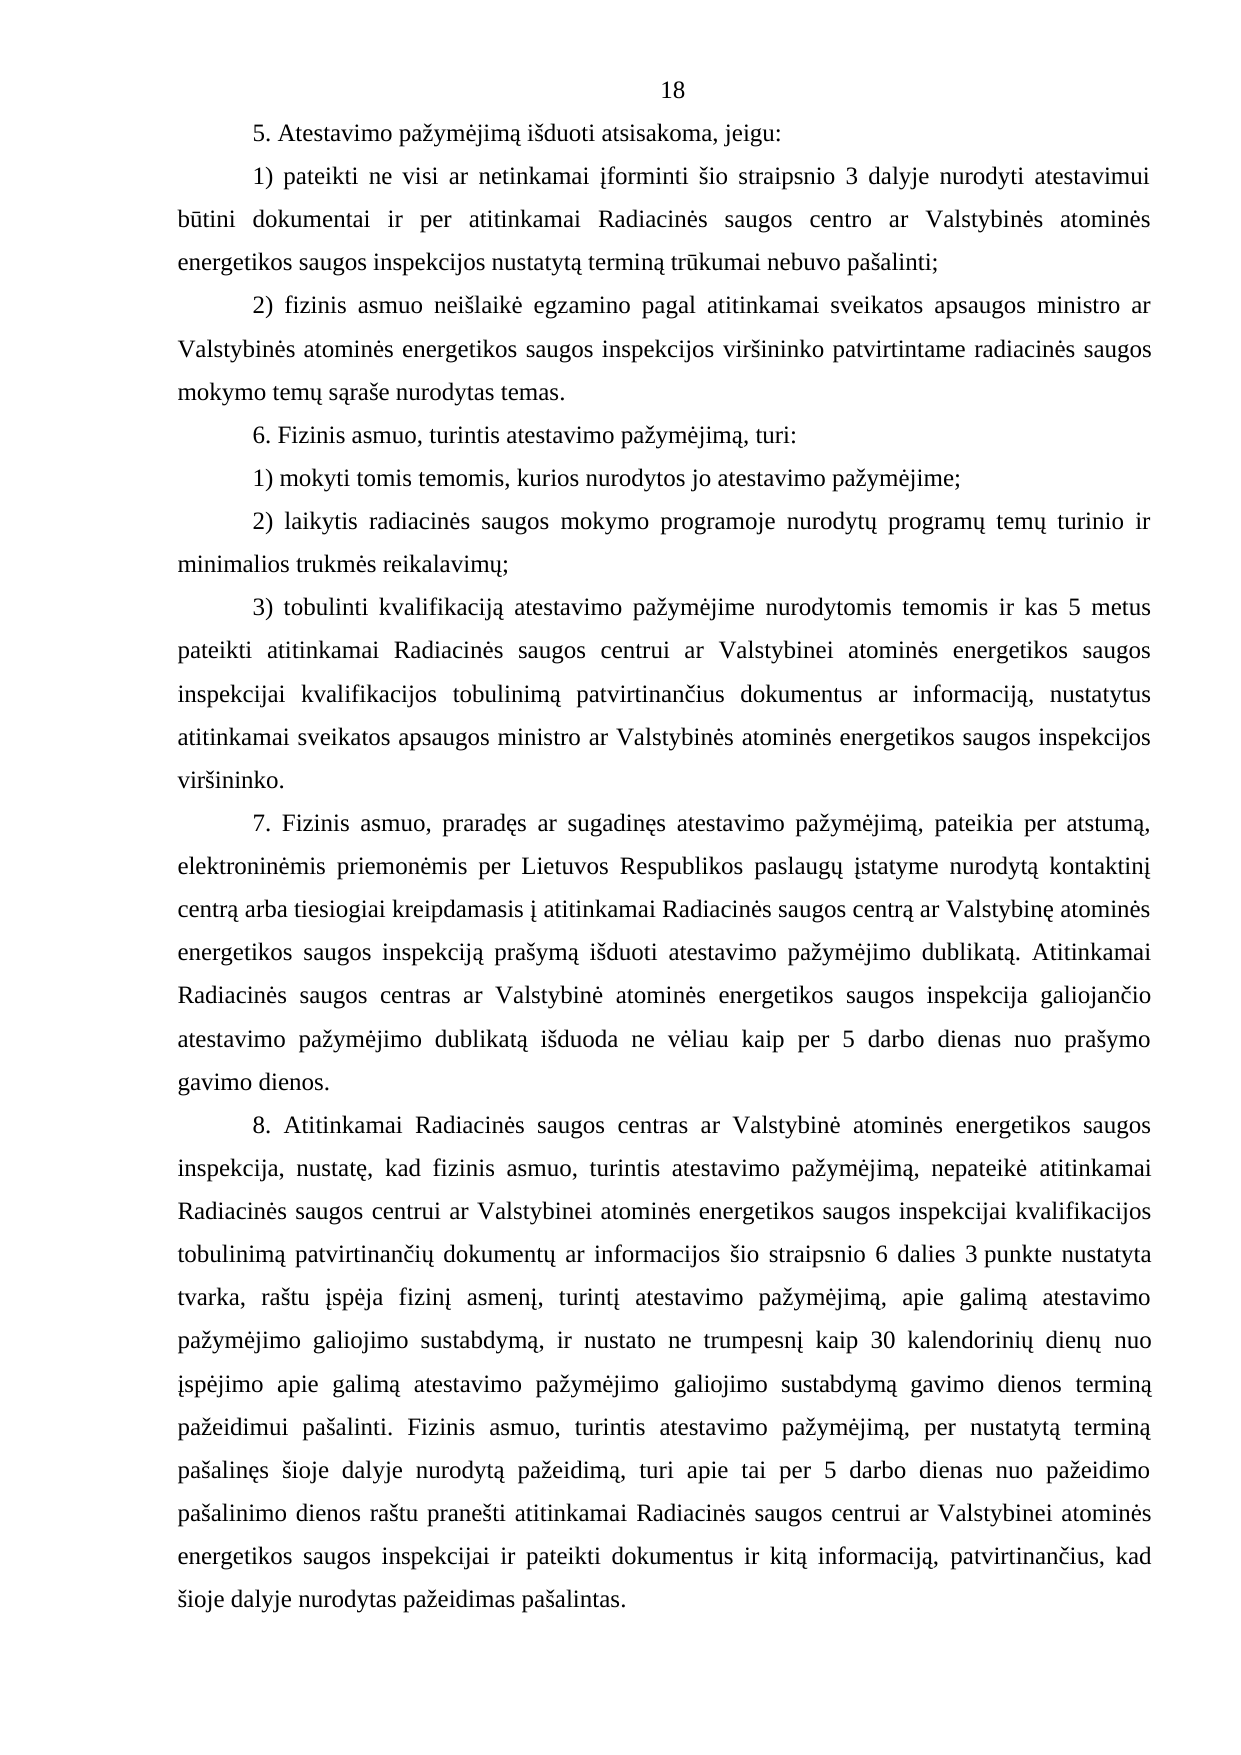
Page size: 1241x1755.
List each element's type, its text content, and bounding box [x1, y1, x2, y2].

text 1) mokyti tomis temomis, kurios nurodytos jo atestavimo pažymėjime; [177, 463, 1152, 492]
text 3) tobulinti kvalifikaciją atestavimo pažymėjime nurodytomis temomis ir kas 5 metus pateikti atitinkamai Radiacinės saugos centrui ar Valstybinei atominės energetikos saugos inspekcijai kvalifikacijos tobulinimą patvirtinančius dokumentus ar informaciją, nustatytus atitinkamai sveikatos apsaugos ministro ar Valstybinės atominės energetikos saugos inspekcijos viršininko. [177, 592, 1152, 794]
text 8. Atitinkamai Radiacinės saugos centras ar Valstybinė atominės energetikos saugos inspekcija, nustatę, kad fizinis asmuo, turintis atestavimo pažymėjimą, nepateikė atitinkamai Radiacinės saugos centrui ar Valstybinei atominės energetikos saugos inspekcijai kvalifikacijos tobulinimą patvirtinančių dokumentų ar informacijos šio straipsnio 6 dalies 3 punkte nustatyta tvarka, raštu įspėja fizinį asmenį, turintį atestavimo pažymėjimą, apie galimą atestavimo pažymėjimo galiojimo sustabdymą, ir nustato ne trumpesnį kaip 30 kalendorinių dienų nuo įspėjimo apie galimą atestavimo pažymėjimo galiojimo sustabdymą gavimo dienos terminą pažeidimui pašalinti. Fizinis asmuo, turintis atestavimo pažymėjimą, per nustatytą terminą pašalinęs šioje dalyje nurodytą pažeidimą, turi apie tai per 5 darbo dienas nuo pažeidimo pašalinimo dienos raštu pranešti atitinkamai Radiacinės saugos centrui ar Valstybinei atominės energetikos saugos inspekcijai ir pateikti dokumentus ir kitą informaciją, patvirtinančius, kad šioje dalyje nurodytas pažeidimas pašalintas. [177, 1110, 1152, 1613]
text 5. Atestavimo pažymėjimą išduoti atsisakoma, jeigu: [177, 118, 1152, 147]
text 2) fizinis asmuo neišlaikė egzamino pagal atitinkamai sveikatos apsaugos ministro ar Valstybinės atominės energetikos saugos inspekcijos viršininko patvirtintame radiacinės saugos mokymo temų sąraše nurodytas temas. [177, 291, 1152, 406]
text 6. Fizinis asmuo, turintis atestavimo pažymėjimą, turi: [177, 420, 1152, 449]
text 1) pateikti ne visi ar netinkamai įforminti šio straipsnio 3 dalyje nurodyti atestavimui būtini dokumentai ir per atitinkamai Radiacinės saugos centro ar Valstybinės atominės energetikos saugos inspekcijos nustatytą terminą trūkumai nebuvo pašalinti; [177, 161, 1152, 276]
text 7. Fizinis asmuo, praradęs ar sugadinęs atestavimo pažymėjimą, pateikia per atstumą, elektroninėmis priemonėmis per Lietuvos Respublikos paslaugų įstatyme nurodytą kontaktinį centrą arba tiesiogiai kreipdamasis į atitinkamai Radiacinės saugos centrą ar Valstybinę atominės energetikos saugos inspekciją prašymą išduoti atestavimo pažymėjimo dublikatą. Atitinkamai Radiacinės saugos centras ar Valstybinė atominės energetikos saugos inspekcija galiojančio atestavimo pažymėjimo dublikatą išduoda ne vėliau kaip per 5 darbo dienas nuo prašymo gavimo dienos. [177, 808, 1152, 1096]
text 2) laikytis radiacinės saugos mokymo programoje nurodytų programų temų turinio ir minimalios trukmės reikalavimų; [177, 506, 1152, 578]
